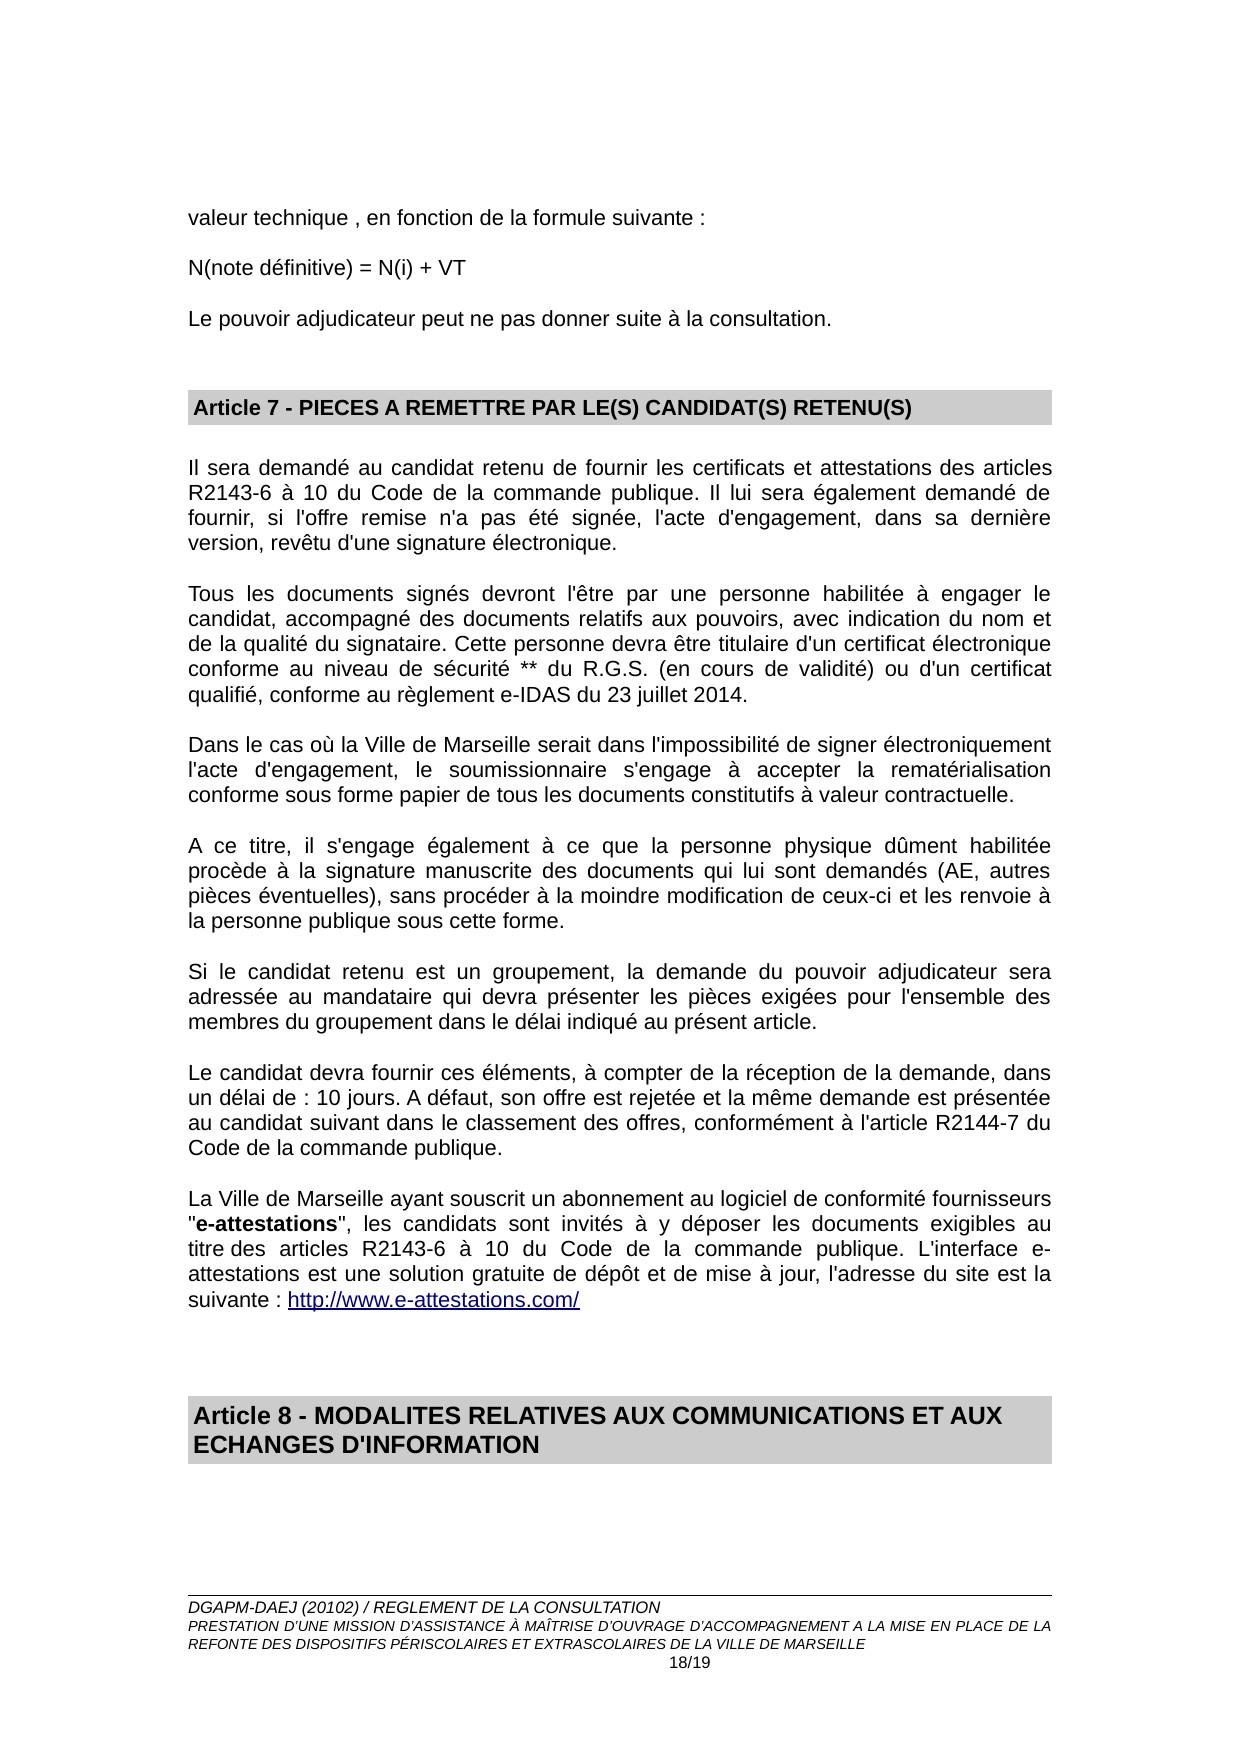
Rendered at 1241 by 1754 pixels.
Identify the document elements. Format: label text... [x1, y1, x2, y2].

text N(note définitive) = N(i) + VT [188, 255, 1052, 280]
text Le candidat devra fournir ces éléments, à compter de la réception de la demande, dans un délai de : 10 jours. A défaut, son offre est rejetée et la même demande est présentée au candidat suivant dans le classement des offres, conformément à l'article R2144-7 du Code de la commande publique. [188, 1059, 1052, 1160]
subtitle MODALITES RELATIVES AUX COMMUNICATIONS ET AUX ECHANGES D'INFORMATION [190, 1398, 1050, 1462]
text A ce titre, il s'engage également à ce que la personne physique dûment habilitée procède à la signature manuscrite des documents qui lui sont demandés (AE, autres pièces éventuelles), sans procéder à la moindre modification de ceux-ci et les renvoie à la personne publique sous cette forme. [188, 833, 1052, 933]
text Le pouvoir adjudicateur peut ne pas donner suite à la consultation. [188, 305, 1052, 331]
text valeur technique , en fonction de la formule suivante : [188, 204, 1052, 230]
text Dans le cas où la Ville de Marseille serait dans l'impossibilité de signer électroniquement l'acte d'engagement, le soumissionnaire s'engage à accepter la rematérialisation conforme sous forme papier de tous les documents constitutifs à valeur contractuelle. [188, 732, 1052, 807]
text Tous les documents signés devront l'être par une personne habilitée à engager le candidat, accompagné des documents relatifs aux pouvoirs, avec indication du nom et de la qualité du signataire. Cette personne devra être titulaire d'un certificat électronique conforme au niveau de sécurité ** du R.G.S. (en cours de validité) ou d'un certificat qualifié, conforme au règlement e-IDAS du 23 juillet 2014. [188, 581, 1052, 707]
subtitle PIECES A REMETTRE PAR LE(S) CANDIDAT(S) RETENU(S) [190, 392, 1050, 423]
text La Ville de Marseille ayant souscrit un abonnement au logiciel de conformité fournisseurs "e-attestations", les candidats sont invités à y déposer les documents exigibles au titre des articles R2143-6 à 10 du Code de la commande publique. L'interface e-attestations est une solution gratuite de dépôt et de mise à jour, l'adresse du site est la suivante : http://www.e-attestations.com/ [188, 1186, 1052, 1312]
text Il sera demandé au candidat retenu de fournir les certificats et attestations des articles R2143-6 à 10 du Code de la commande publique. Il lui sera également demandé de fournir, si l'offre remise n'a pas été signée, l'acte d'engagement, dans sa dernière version, revêtu d'une signature électronique. [188, 454, 1052, 555]
text Si le candidat retenu est un groupement, la demande du pouvoir adjudicateur sera adressée au mandataire qui devra présenter les pièces exigées pour l'ensemble des membres du groupement dans le délai indiqué au présent article. [188, 959, 1052, 1034]
